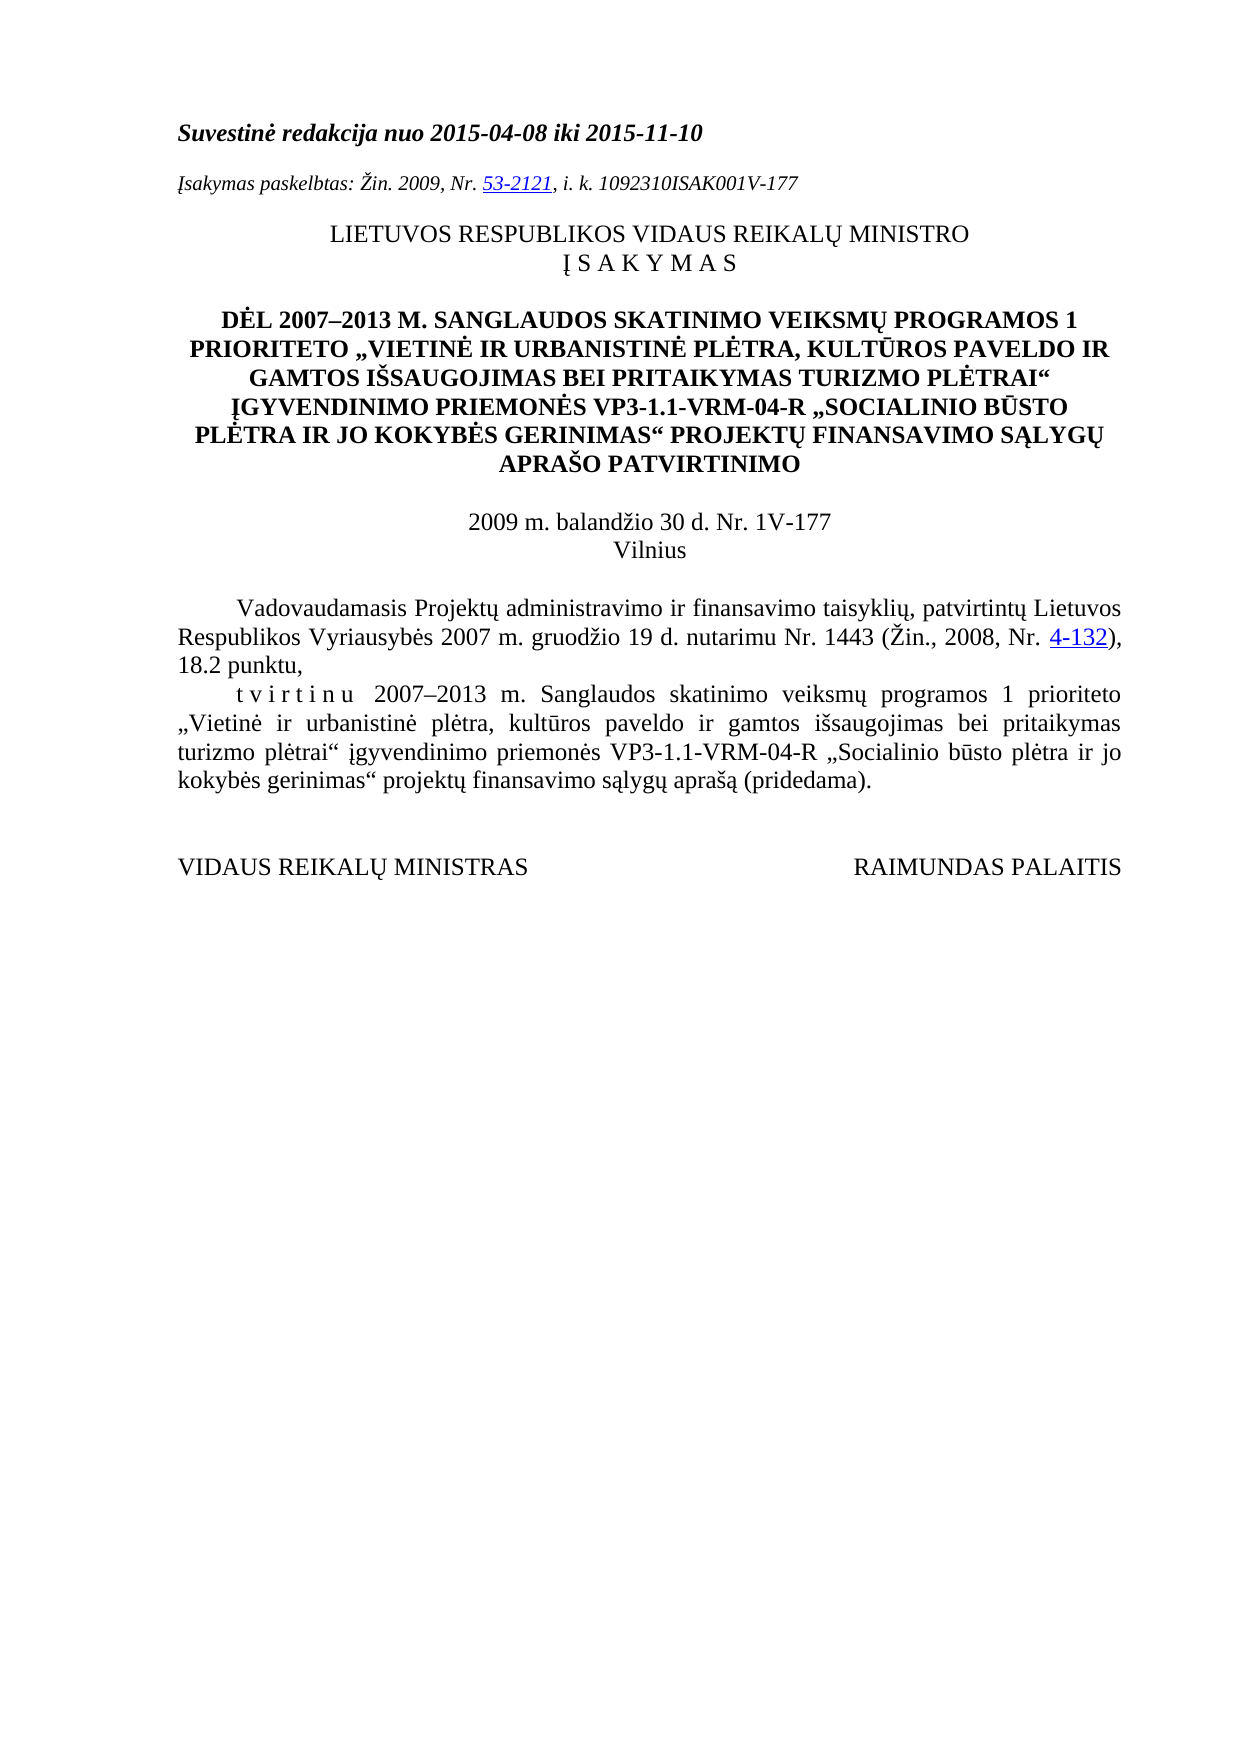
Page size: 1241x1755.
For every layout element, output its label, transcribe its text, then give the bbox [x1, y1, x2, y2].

text LIETUVOS RESPUBLIKOS VIDAUS REIKALŲ MINISTRO [177, 219, 1122, 248]
text Vilnius [177, 535, 1122, 564]
text Suvestinė redakcija nuo 2015-04-08 iki 2015-11-10 [177, 118, 1122, 147]
text ĮSAKYMAS [177, 248, 1122, 277]
text Įsakymas paskelbtas: Žin. 2009, Nr. 53-2121, i. k. 1092310ISAK001V-177 [177, 171, 1122, 195]
text VIDAUS REIKALŲ MINISTRAS RAIMUNDAS PALAITIS [177, 852, 1122, 880]
text tvirtinu 2007–2013 m. Sanglaudos skatinimo veiksmų programos 1 prioriteto „Vietinė ir urbanistinė plėtra, kultūros paveldo ir gamtos išsaugojimas bei pritaikymas turizmo plėtrai“ įgyvendinimo priemonės VP3-1.1-VRM-04-R „Socialinio būsto plėtra ir jo kokybės gerinimas“ projektų finansavimo sąlygų aprašą (pridedama). [177, 679, 1122, 794]
text 2009 m. balandžio 30 d. Nr. 1V-177 [177, 507, 1122, 535]
text DĖL 2007–2013 M. SANGLAUDOS SKATINIMO VEIKSMŲ PROGRAMOS 1 PRIORITETO „VIETINĖ IR URBANISTINĖ PLĖTRA, KULTŪROS PAVELDO IR GAMTOS IŠSAUGOJIMAS BEI PRITAIKYMAS TURIZMO PLĖTRAI“ ĮGYVENDINIMO PRIEMONĖS VP3-1.1-VRM-04-R „SOCIALINIO BŪSTO PLĖTRA IR JO KOKYBĖS GERINIMAS“ PROJEKTŲ FINANSAVIMO SĄLYGŲ APRAŠO PATVIRTINIMO [177, 305, 1122, 478]
text Vadovaudamasis Projektų administravimo ir finansavimo taisyklių, patvirtintų Lietuvos Respublikos Vyriausybės 2007 m. gruodžio 19 d. nutarimu Nr. 1443 (Žin., 2008, Nr. 4-132), 18.2 punktu, [177, 593, 1122, 679]
